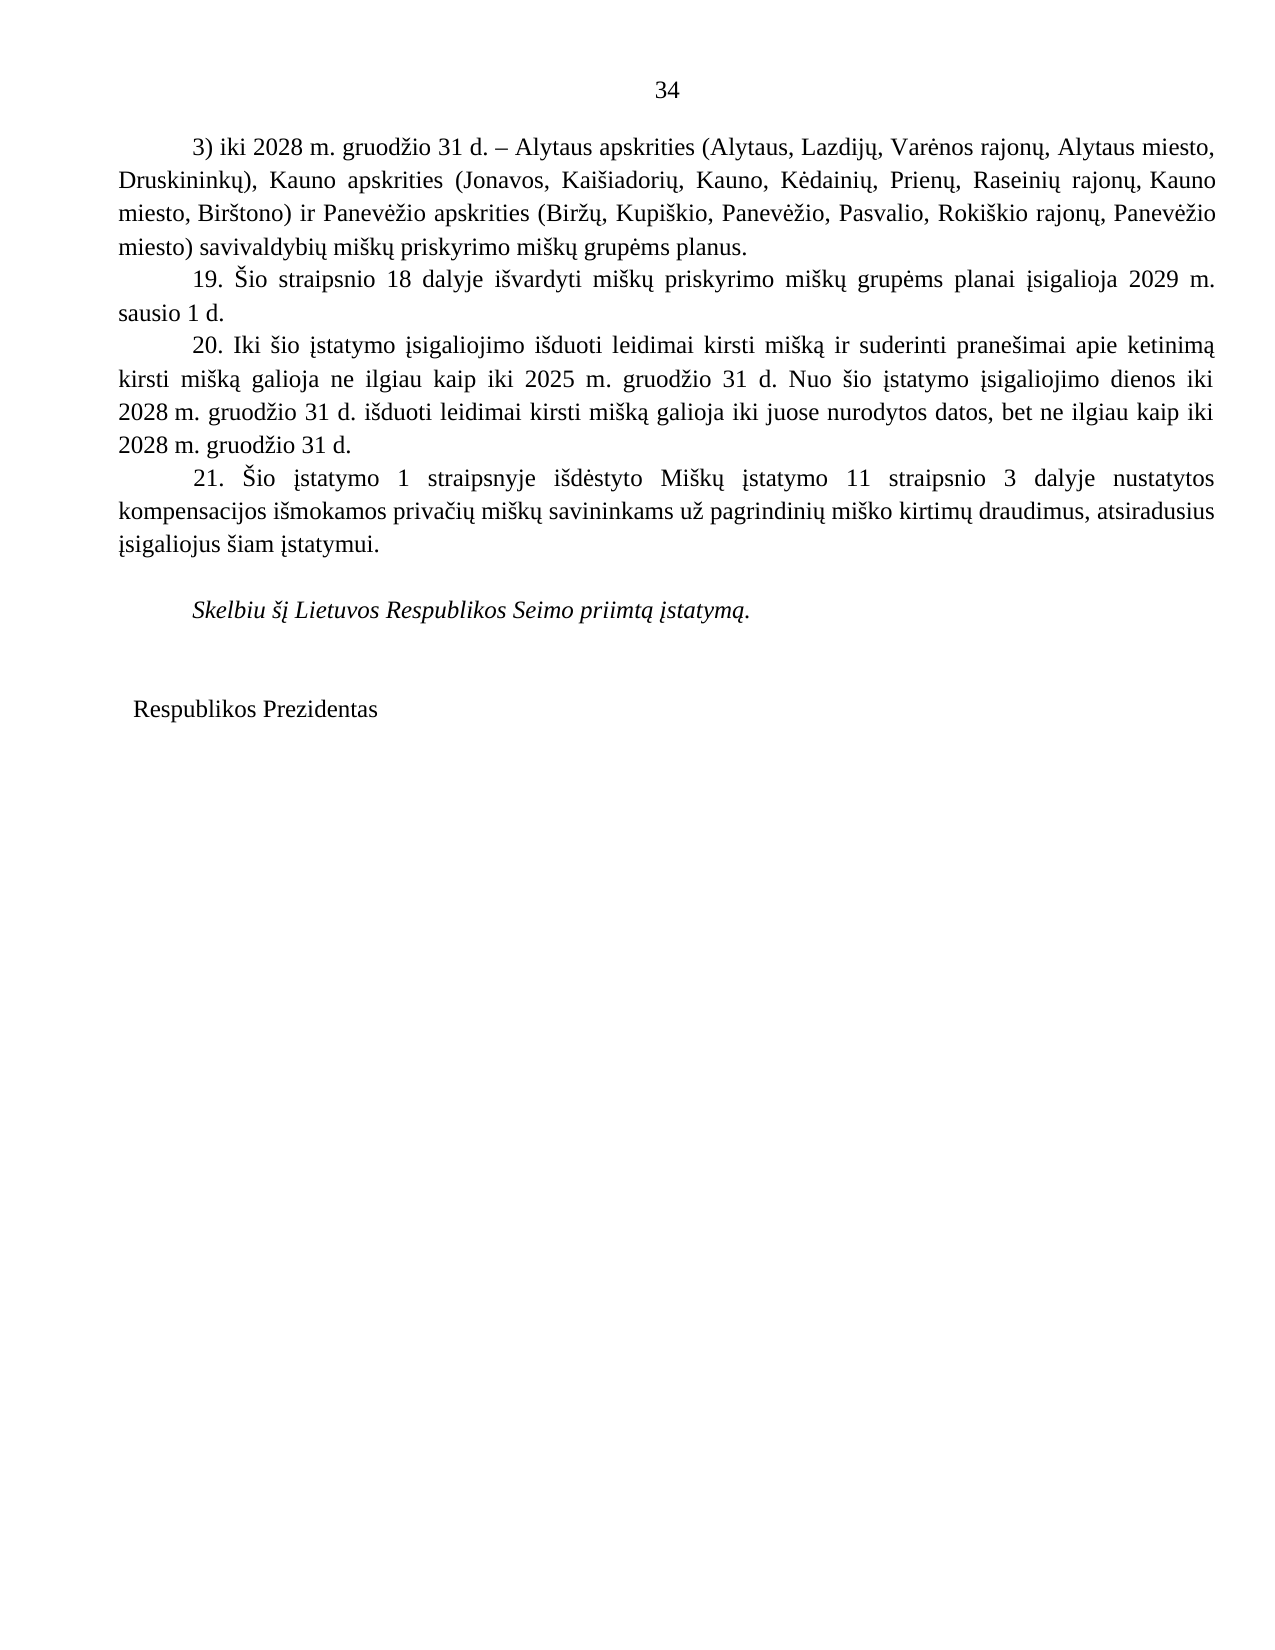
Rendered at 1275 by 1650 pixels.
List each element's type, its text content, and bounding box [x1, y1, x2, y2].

text Skelbiu šį Lietuvos Respublikos Seimo priimtą įstatymą. [118, 595, 1216, 623]
text 19. Šio straipsnio 18 dalyje išvardyti miškų priskyrimo miškų grupėms planai įsigalioja 2029 m. sausio 1 d. [118, 264, 1216, 326]
text 3) iki 2028 m. gruodžio 31 d. – Alytaus apskrities (Alytaus, Lazdijų, Varėnos rajonų, Alytaus miesto, Druskininkų), Kauno apskrities (Jonavos, Kaišiadorių, Kauno, Kėdainių, Prienų, Raseinių rajonų, Kauno miesto, Birštono) ir Panevėžio apskrities (Biržų, Kupiškio, Panevėžio, Pasvalio, Rokiškio rajonų, Panevėžio miesto) savivaldybių miškų priskyrimo miškų grupėms planus. [118, 132, 1216, 260]
text 20. Iki šio įstatymo įsigaliojimo išduoti leidimai kirsti mišką ir suderinti pranešimai apie ketinimą kirsti mišką galioja ne ilgiau kaip iki 2025 m. gruodžio 31 d. Nuo šio įstatymo įsigaliojimo dienos iki 2028 m. gruodžio 31 d. išduoti leidimai kirsti mišką galioja iki juose nurodytos datos, bet ne ilgiau kaip iki 2028 m. gruodžio 31 d. [118, 331, 1216, 458]
text Respublikos Prezidentas [118, 694, 1216, 723]
text 21. Šio įstatymo 1 straipsnyje išdėstyto Miškų įstatymo 11 straipsnio 3 dalyje nustatytos kompensacijos išmokamos privačių miškų savininkams už pagrindinių miško kirtimų draudimus, atsiradusius įsigaliojus šiam įstatymui. [118, 463, 1216, 557]
